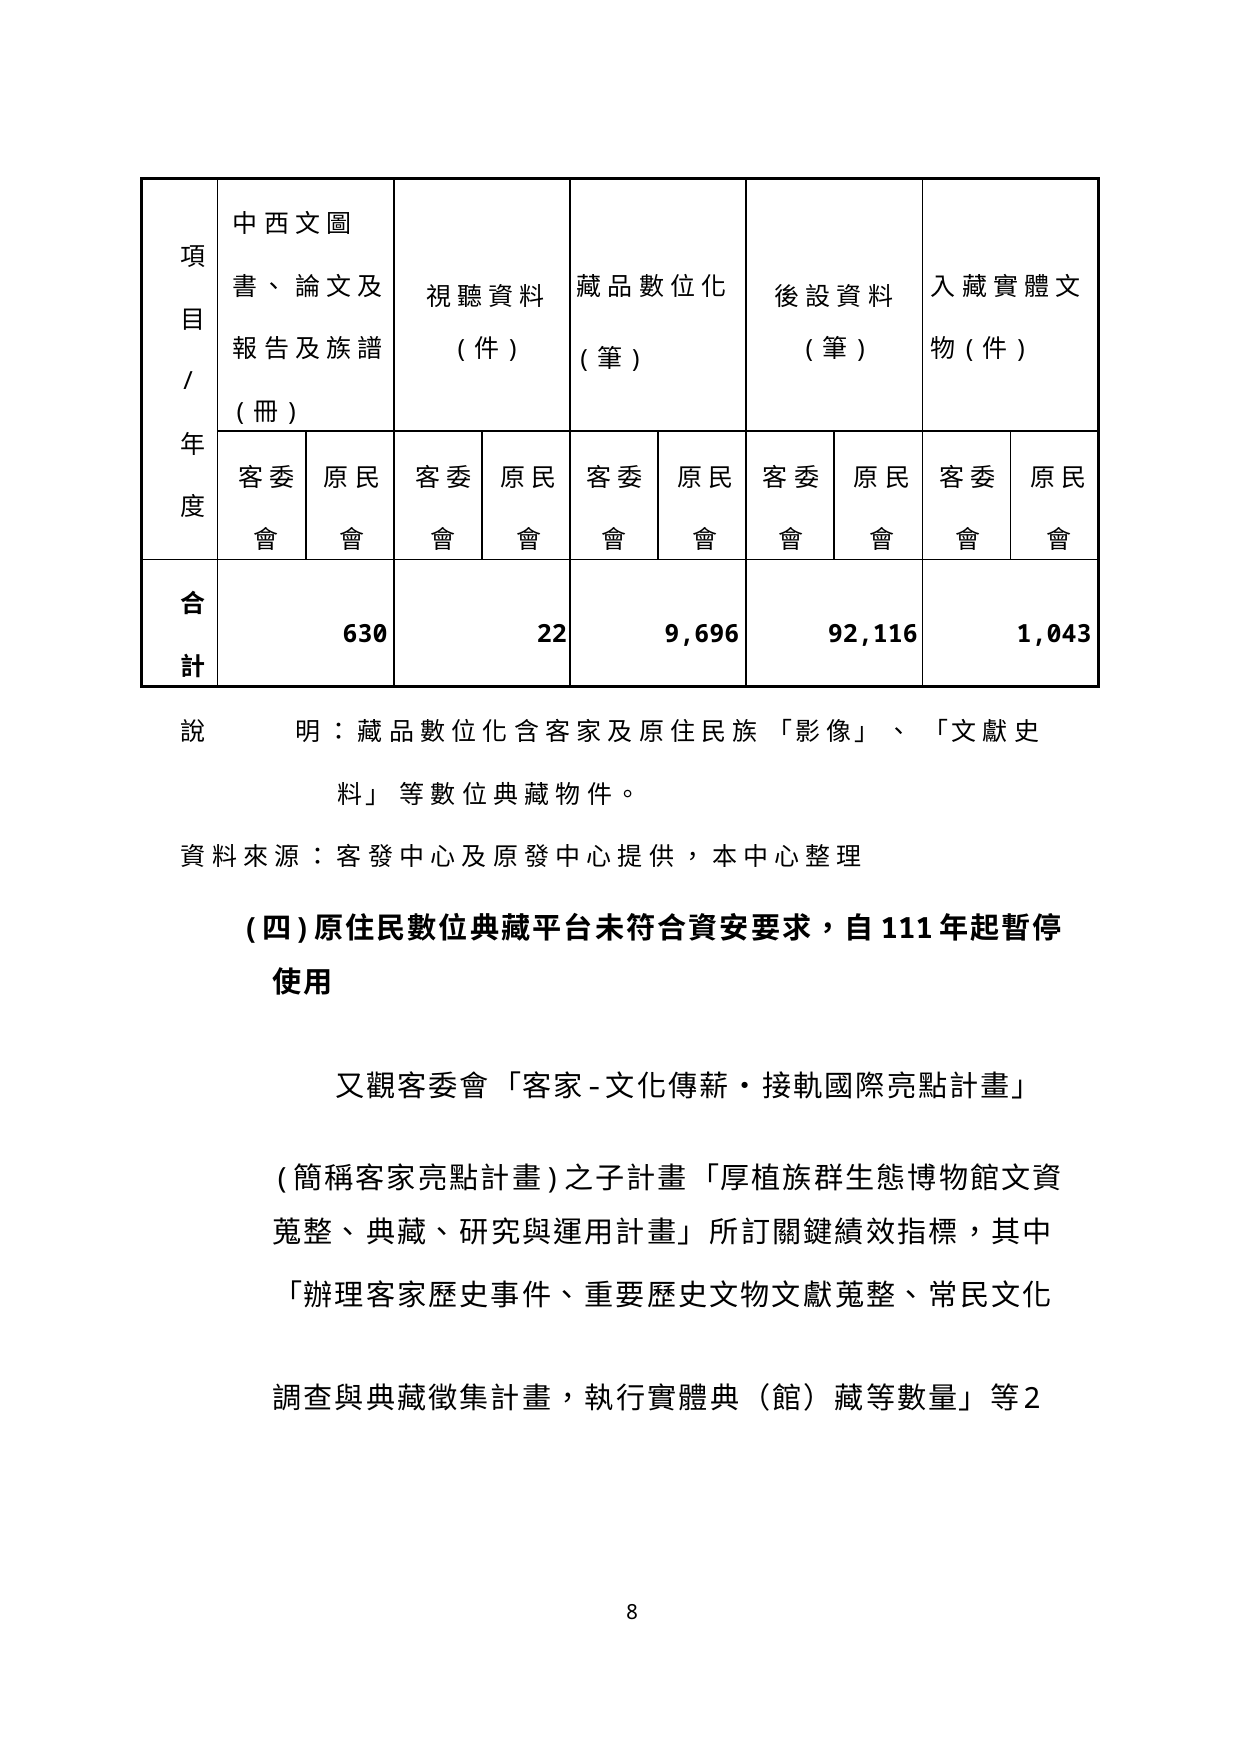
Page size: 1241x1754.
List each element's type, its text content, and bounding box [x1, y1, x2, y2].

table_header 視聽資料(件) [395, 180, 569, 430]
table_cell 原民會 [659, 432, 745, 558]
text 說 明：藏品數位化含客家及原住民族「影像」、「文獻史料」等數位典藏物件。 [143, 688, 1063, 813]
table_cell 合計 [143, 560, 217, 685]
table_cell 1,043 [923, 560, 1097, 685]
table_cell 9,696 [571, 560, 745, 685]
table_cell 原民會 [307, 432, 393, 558]
table_cell 92,116 [747, 560, 922, 685]
table_cell 22 [395, 560, 569, 685]
table_cell 客委會 [571, 432, 657, 558]
table_cell 客委會 [747, 432, 833, 558]
table_cell 原民會 [483, 432, 569, 558]
table_header 中西文圖書、論文及報告及族譜(冊) [218, 180, 393, 430]
table_header 藏品數位化(筆) [571, 180, 745, 430]
text 又觀客委會「客家-文化傳薪‧接軌國際亮點計畫」(簡稱客家亮點計畫)之子計畫「厚植族群生態博物館文資蒐整、典藏、研究與運用計畫」所訂關鍵績效指標，其中「辦理客家歷史事件、重要歷史文物文獻蒐整、常民文化調查與典藏徵集計畫，執行實體典（館）藏等數量」等2項關鍵指標，109至111年實際值分別為440件及400件、552件及550件、352件及202件(詳表3-3-3)，執行結果均達預設目標。 [266, 1001, 1063, 1438]
table_cell 客委會 [218, 432, 305, 558]
table_cell 原民會 [835, 432, 922, 558]
table_cell 630 [218, 560, 393, 685]
table_cell 客委會 [923, 432, 1010, 558]
table_header 項目/年度 [143, 180, 217, 558]
table_header 後設資料(筆) [747, 180, 922, 430]
table_header 入藏實體文物(件) [923, 180, 1097, 430]
text (四)原住民數位典藏平台未符合資安要求，自111年起暫停使用 [236, 876, 1063, 1001]
table_cell 客委會 [395, 432, 481, 558]
text 資料來源：客發中心及原發中心提供，本中心整理 [143, 813, 1063, 876]
table_cell 原民會 [1011, 432, 1097, 558]
